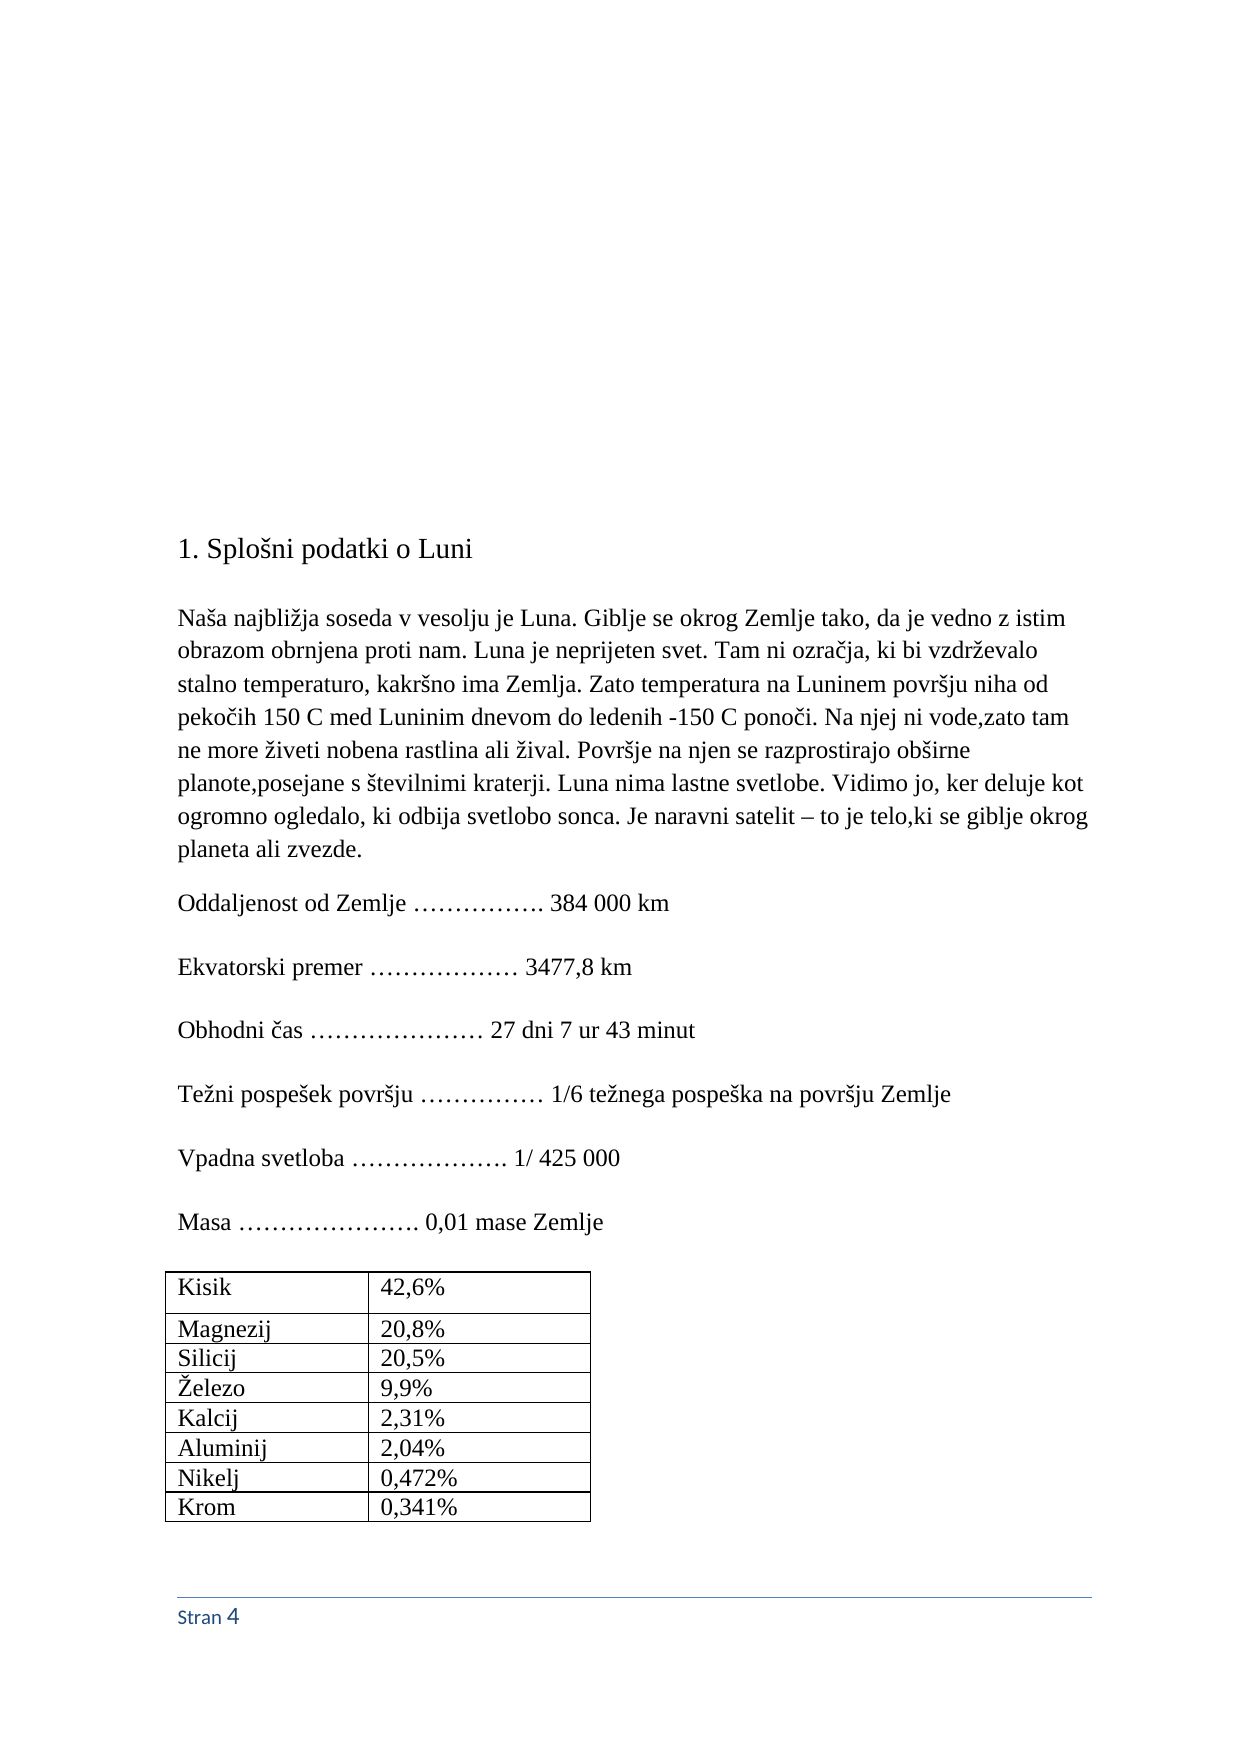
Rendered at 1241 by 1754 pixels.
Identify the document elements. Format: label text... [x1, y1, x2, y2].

table_cell Nikelj [166, 1463, 368, 1491]
text Naša najbližja soseda v vesolju je Luna. Giblje se okrog Zemlje tako, da je vedno z istim obrazom obrnjena proti nam. Luna je neprijeten svet. Tam ni ozračja, ki bi vzdrževalo stalno temperaturo, kakršno ima Zemlja. Zato temperatura na Luninem površju niha od pekočih 150 C med Luninim dnevom do ledenih -150 C ponoči. Na njej ni vode,zato tam ne more živeti nobena rastlina ali žival. Površje na njen se razprostirajo obširne planote,posejane s številnimi kraterji. Luna nima lastne svetlobe. Vidimo jo, ker deluje kot ogromno ogledalo, ki odbija svetlobo sonca. Je naravni satelit – to je telo,ki se giblje okrog planeta ali zvezde. [177, 603, 1092, 862]
text Vpadna svetloba ………………. 1/ 425 000 [177, 1143, 1092, 1172]
table_header 42,6% [369, 1273, 590, 1313]
text Oddaljenost od Zemlje ……………. 384 000 km [177, 888, 1092, 916]
table_cell Magnezij [166, 1314, 368, 1342]
text Ekvatorski premer ……………… 3477,8 km [177, 952, 1092, 980]
table_cell 2,31% [369, 1403, 590, 1432]
table_cell 20,5% [369, 1344, 590, 1372]
table_header Kisik [166, 1273, 368, 1313]
table_cell 2,04% [369, 1433, 590, 1462]
table_cell 0,472% [369, 1463, 590, 1491]
table_cell 9,9% [369, 1373, 590, 1402]
table_cell Aluminij [166, 1433, 368, 1462]
table_cell Silicij [166, 1344, 368, 1372]
table_cell Železo [166, 1373, 368, 1402]
text Težni pospešek površju …………… 1/6 težnega pospeška na površju Zemlje [177, 1079, 1092, 1108]
table_cell Krom [166, 1493, 368, 1521]
table_cell 0,341% [369, 1493, 590, 1521]
table_cell 20,8% [369, 1314, 590, 1342]
text Obhodni čas ………………… 27 dni 7 ur 43 minut [177, 1016, 1092, 1044]
text Masa …………………. 0,01 mase Zemlje [177, 1207, 1092, 1236]
table_cell Kalcij [166, 1403, 368, 1432]
text 1. Splošni podatki o Luni [177, 531, 1092, 565]
